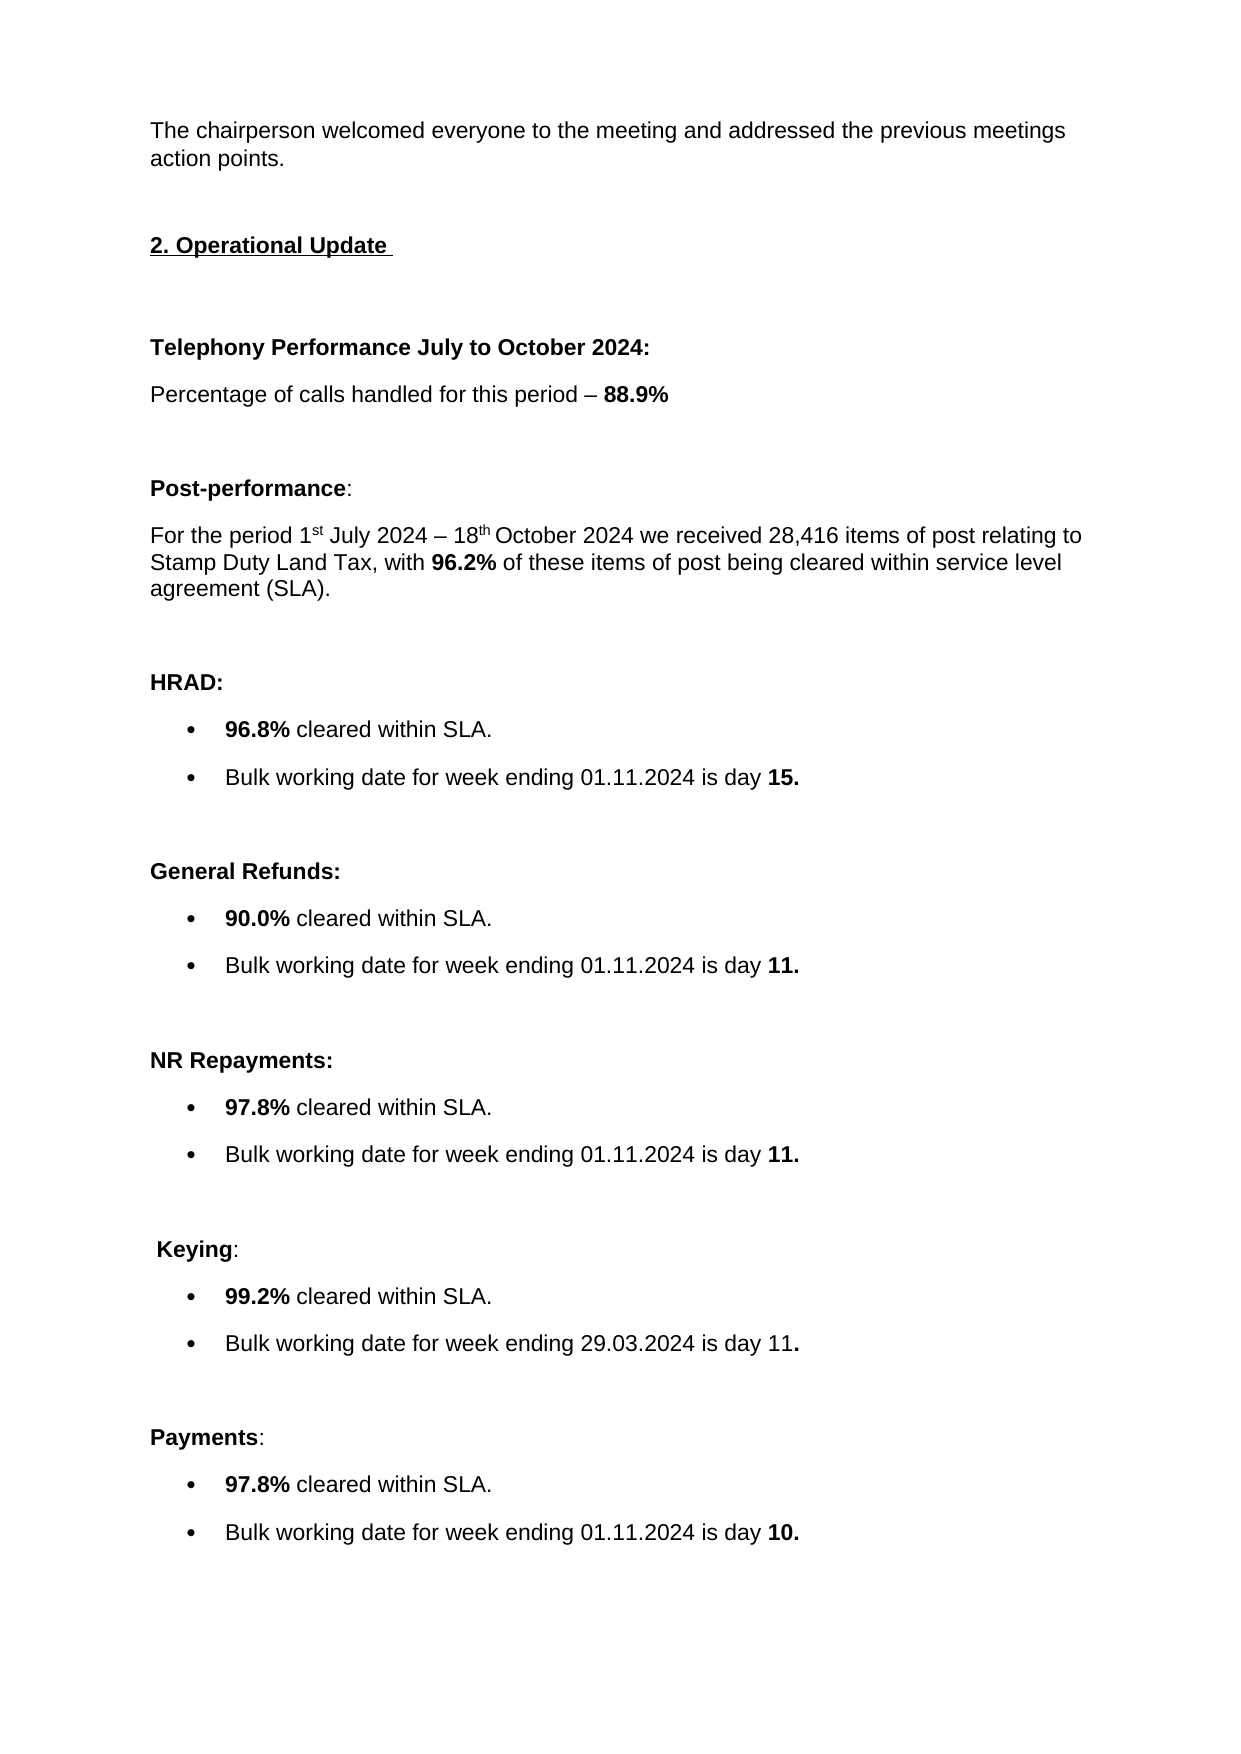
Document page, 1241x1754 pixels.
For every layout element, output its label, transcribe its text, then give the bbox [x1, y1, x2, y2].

list 97.8% cleared within SLA. [187, 1471, 1090, 1498]
text HRAD: [150, 669, 1090, 696]
list 96.8% cleared within SLA. [187, 716, 1090, 743]
list 90.0% cleared within SLA. [187, 905, 1090, 932]
text Keying: [150, 1236, 1090, 1262]
text Payments: [150, 1424, 1090, 1451]
list Bulk working date for week ending 29.03.2024 is day 11. [187, 1330, 1090, 1356]
text The chairperson welcomed everyone to the meeting and addressed the previous meetings action points. [150, 117, 1090, 171]
list Bulk working date for week ending 01.11.2024 is day 11. [187, 952, 1090, 979]
text General Refunds: [150, 858, 1090, 884]
text 2. Operational Update [150, 232, 1090, 258]
text NR Repayments: [150, 1047, 1090, 1073]
list Bulk working date for week ending 01.11.2024 is day 10. [187, 1519, 1090, 1545]
text For the period 1st July 2024 – 18th October 2024 we received 28,416 items of post relating to Stamp Duty Land Tax, with 96.2% of these items of post being cleared within service level agreement (SLA). [150, 522, 1090, 601]
list Bulk working date for week ending 01.11.2024 is day 15. [187, 764, 1090, 790]
list 97.8% cleared within SLA. [187, 1094, 1090, 1120]
text Telephony Performance July to October 2024: [150, 333, 1090, 360]
list Bulk working date for week ending 01.11.2024 is day 11. [187, 1141, 1090, 1167]
list 99.2% cleared within SLA. [187, 1283, 1090, 1309]
text Percentage of calls handled for this period – 88.9% [150, 381, 1090, 407]
text Post-performance: [150, 475, 1090, 501]
